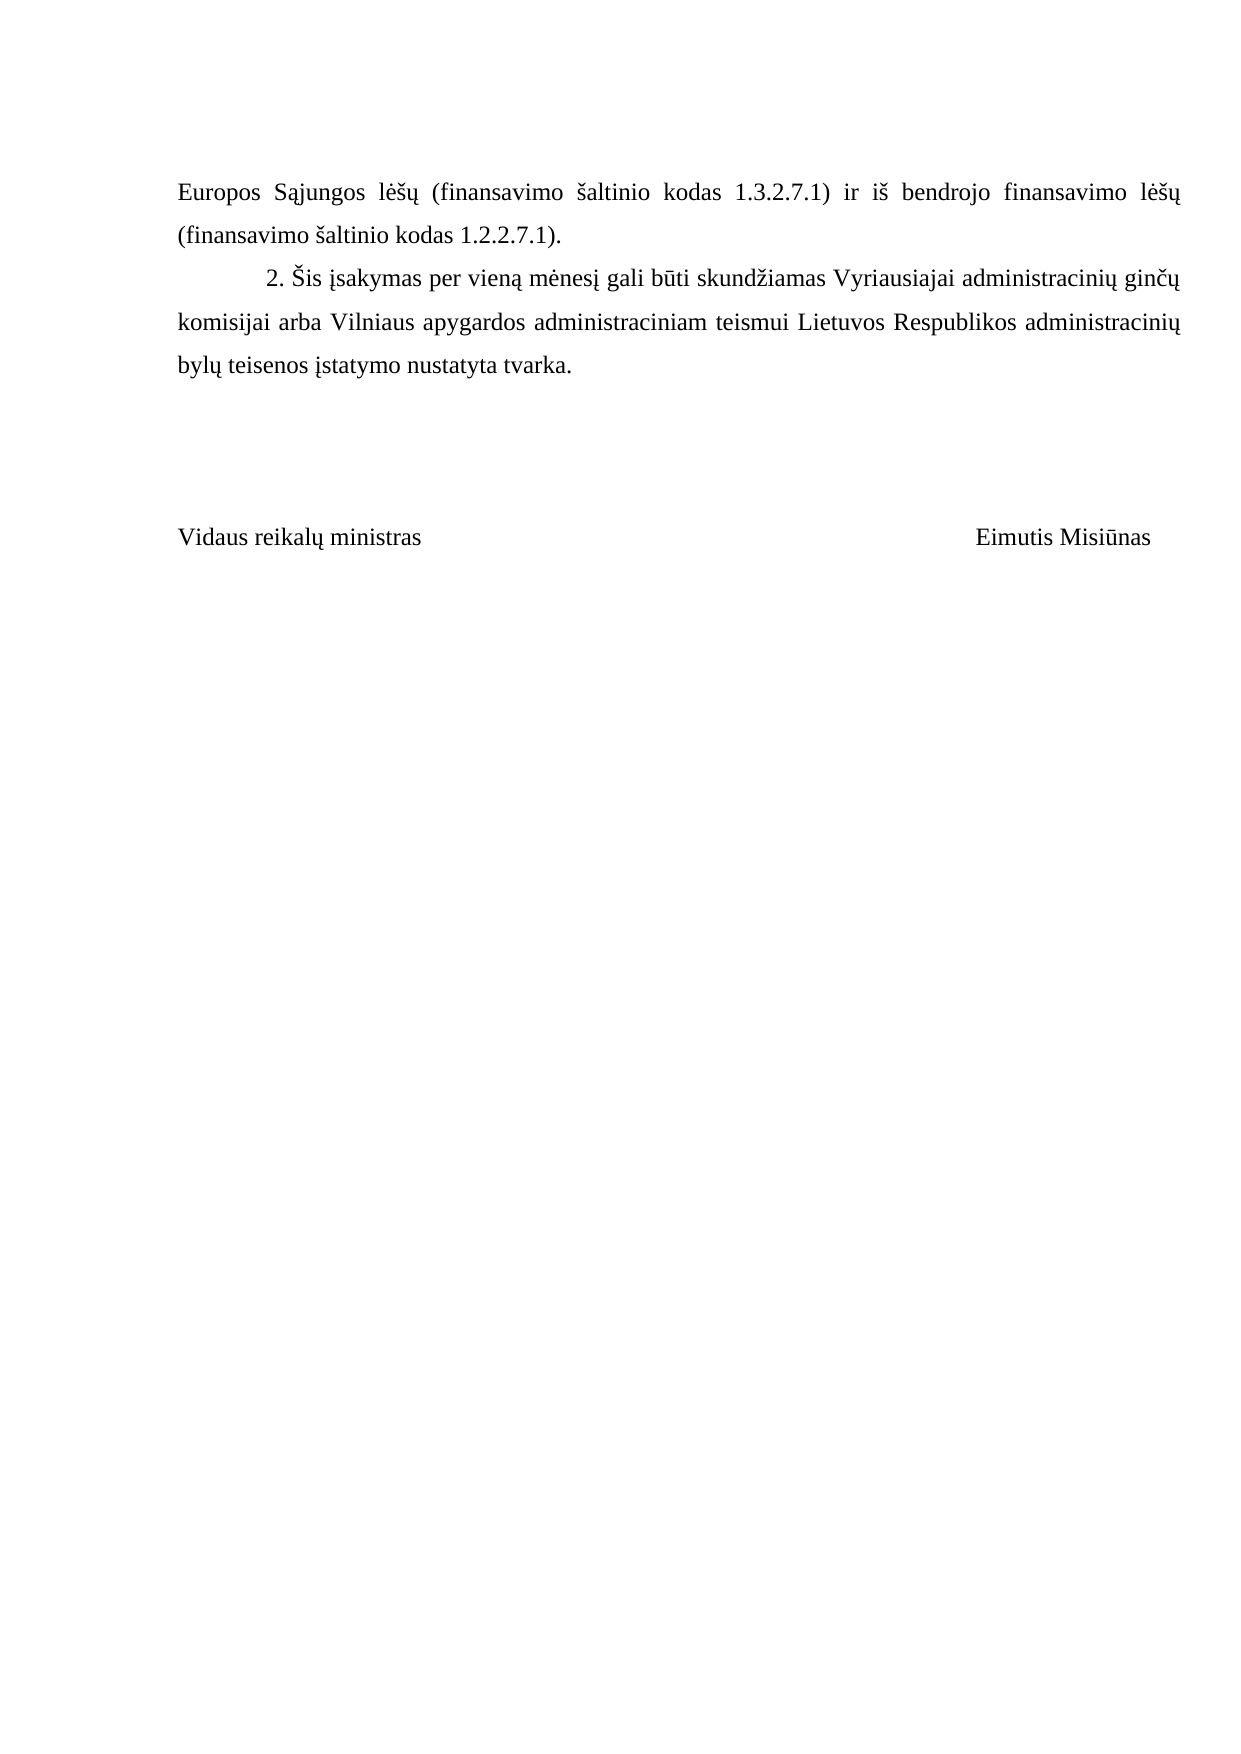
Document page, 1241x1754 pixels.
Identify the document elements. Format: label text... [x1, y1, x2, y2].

text Europos Sąjungos lėšų (finansavimo šaltinio kodas 1.3.2.7.1) ir iš bendrojo finansavimo lėšų (finansavimo šaltinio kodas 1.2.2.7.1). [177, 177, 1181, 249]
text 2. Šis įsakymas per vieną mėnesį gali būti skundžiamas Vyriausiajai administracinių ginčų komisijai arba Vilniaus apygardos administraciniam teismui Lietuvos Respublikos administracinių bylų teisenos įstatymo nustatyta tvarka. [177, 263, 1181, 378]
text Vidaus reikalų ministras Eimutis Misiūnas [177, 522, 1181, 551]
